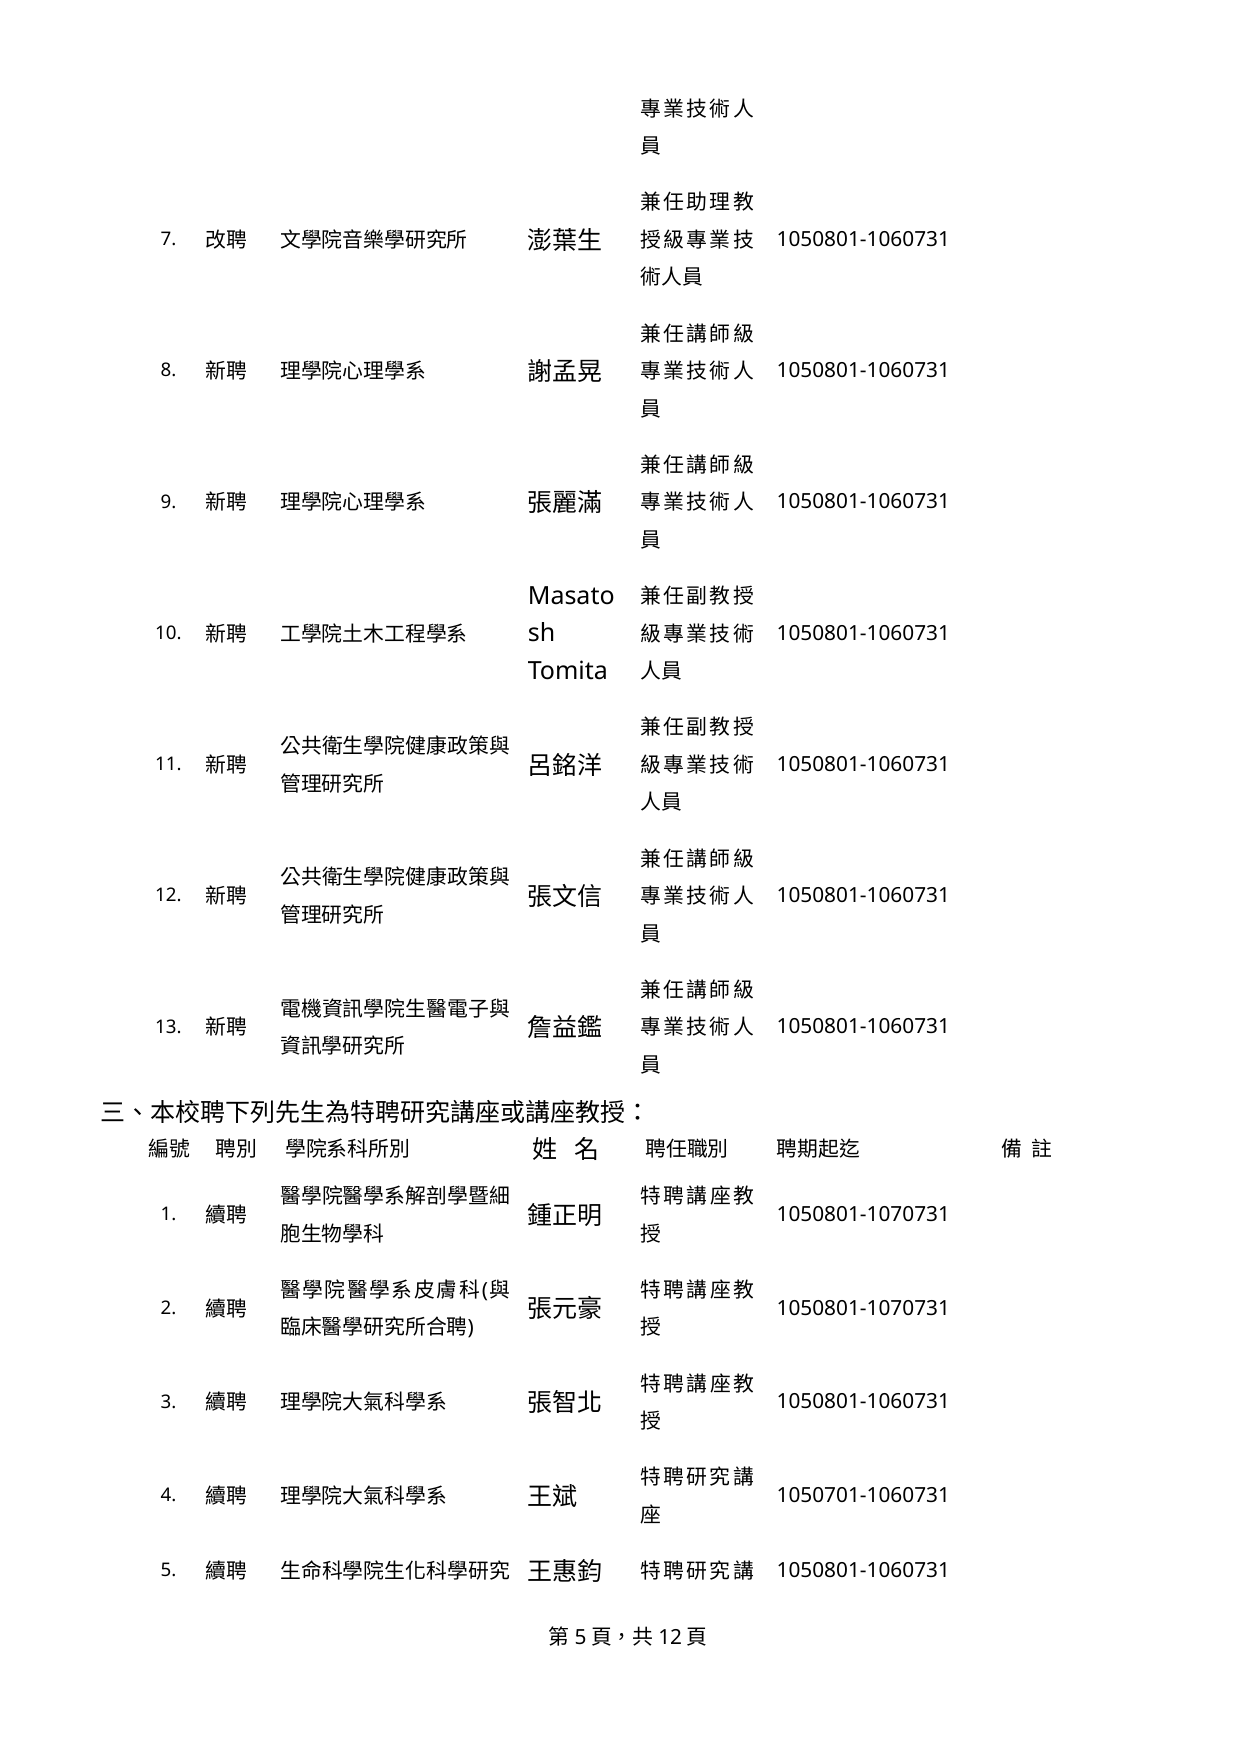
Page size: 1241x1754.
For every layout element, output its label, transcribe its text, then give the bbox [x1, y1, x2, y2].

table_cell 新聘 [199, 304, 274, 435]
table_cell 特聘講座教授 [634, 1166, 765, 1260]
table_cell 新聘 [199, 435, 274, 566]
table_cell 理學院大氣科學系 [274, 1354, 521, 1448]
table_cell 1050801-1060731 [765, 698, 990, 829]
table_cell 11. [143, 698, 199, 829]
table_cell 3. [143, 1354, 199, 1448]
table_cell 醫學院醫學系皮膚科(與臨床醫學研究所合聘) [274, 1260, 521, 1354]
table_cell 張智北 [521, 1354, 634, 1448]
table_cell 公共衛生學院健康政策與管理研究所 [274, 829, 521, 960]
table_cell 1050801-1070731 [765, 1166, 990, 1260]
table_cell 續聘 [199, 1354, 274, 1448]
table_header 學院系科所別 [274, 1129, 521, 1166]
table_cell 兼任助理教授級專業技術人員 [634, 173, 765, 304]
table_cell [990, 1166, 1207, 1260]
table_cell 兼任講師級專業技術人員 [634, 960, 765, 1091]
table_cell 1050801-1060731 [765, 304, 990, 435]
table_cell 1050801-1060731 [765, 960, 990, 1091]
table_cell 10. [143, 566, 199, 698]
table_cell [199, 79, 274, 173]
table_cell 續聘 [199, 1448, 274, 1541]
table_cell 公共衛生學院健康政策與管理研究所 [274, 698, 521, 829]
table_cell 兼任講師級專業技術人員 [634, 304, 765, 435]
table_cell [990, 304, 1207, 435]
table_cell 兼任講師級專業技術人員 [634, 829, 765, 960]
table_cell 1050801-1060731 [765, 1354, 990, 1448]
table_cell 改聘 [199, 173, 274, 304]
table_cell 張文信 [521, 829, 634, 960]
table_cell 王斌 [521, 1448, 634, 1541]
table_cell 特聘講座教授 [634, 1260, 765, 1354]
table_cell 醫學院醫學系解剖學暨細胞生物學科 [274, 1166, 521, 1260]
table_header 備 註 [990, 1129, 1207, 1166]
table_cell [990, 1541, 1207, 1598]
table_cell 工學院土木工程學系 [274, 566, 521, 698]
table_cell [990, 1448, 1207, 1541]
table_cell 理學院心理學系 [274, 304, 521, 435]
table_cell 1050801-1060731 [765, 1541, 990, 1598]
table_cell 13. [143, 960, 199, 1091]
table_cell 1050801-1070731 [765, 1260, 990, 1354]
table_cell 特聘講座教授 [634, 1354, 765, 1448]
table_cell [274, 79, 521, 173]
table_cell 理學院大氣科學系 [274, 1448, 521, 1541]
table_cell 8. [143, 304, 199, 435]
table_header 編號 [143, 1129, 199, 1166]
table_cell [990, 1354, 1207, 1448]
table_cell [990, 79, 1207, 173]
table_cell 文學院音樂學研究所 [274, 173, 521, 304]
table_cell [990, 566, 1207, 698]
table_cell 新聘 [199, 566, 274, 698]
table_cell Masatosh Tomita [521, 566, 634, 698]
table_cell 續聘 [199, 1166, 274, 1260]
table_header 聘期起迄 [765, 1129, 990, 1166]
table_cell 新聘 [199, 698, 274, 829]
table_cell 1050701-1060731 [765, 1448, 990, 1541]
table_cell [990, 1260, 1207, 1354]
table_cell [765, 79, 990, 173]
table_cell 張麗滿 [521, 435, 634, 566]
table_cell 新聘 [199, 960, 274, 1091]
table_cell 兼任副教授級專業技術人員 [634, 566, 765, 698]
table_cell 5. [143, 1541, 199, 1598]
table_cell 生命科學院生化科學研究 [274, 1541, 521, 1598]
table_cell 特聘研究講座 [634, 1448, 765, 1541]
table_cell [990, 698, 1207, 829]
table_cell 新聘 [199, 829, 274, 960]
table_cell 兼任講師級專業技術人員 [634, 435, 765, 566]
table_cell 1050801-1060731 [765, 829, 990, 960]
table_cell 1050801-1060731 [765, 173, 990, 304]
table_cell 呂銘洋 [521, 698, 634, 829]
table_cell 12. [143, 829, 199, 960]
table_cell 特聘研究講 [634, 1541, 765, 1598]
table_header 姓 名 [521, 1129, 634, 1166]
table_cell 7. [143, 173, 199, 304]
table_cell [990, 829, 1207, 960]
table_cell 續聘 [199, 1260, 274, 1354]
table_cell 謝孟晃 [521, 304, 634, 435]
table_cell 專業技術人員 [634, 79, 765, 173]
table_cell [990, 173, 1207, 304]
table_cell [143, 79, 199, 173]
table_cell 理學院心理學系 [274, 435, 521, 566]
table_cell 續聘 [199, 1541, 274, 1598]
table_header 聘任職別 [634, 1129, 765, 1166]
table_cell 兼任副教授級專業技術人員 [634, 698, 765, 829]
table_cell 9. [143, 435, 199, 566]
table_cell 1. [143, 1166, 199, 1260]
table_cell 4. [143, 1448, 199, 1541]
table_cell [521, 79, 634, 173]
table_cell [990, 960, 1207, 1091]
table_header 聘別 [199, 1129, 274, 1166]
table_cell 澎葉生 [521, 173, 634, 304]
table_cell 1050801-1060731 [765, 566, 990, 698]
table_cell 2. [143, 1260, 199, 1354]
text 三、本校聘下列先生為特聘研究講座或講座教授： [75, 1091, 1181, 1129]
table_cell 鍾正明 [521, 1166, 634, 1260]
table_cell 張元豪 [521, 1260, 634, 1354]
table_cell 電機資訊學院生醫電子與資訊學研究所 [274, 960, 521, 1091]
table_cell [990, 435, 1207, 566]
table_cell 詹益鑑 [521, 960, 634, 1091]
table_cell 1050801-1060731 [765, 435, 990, 566]
table_cell 王惠鈞 [521, 1541, 634, 1598]
